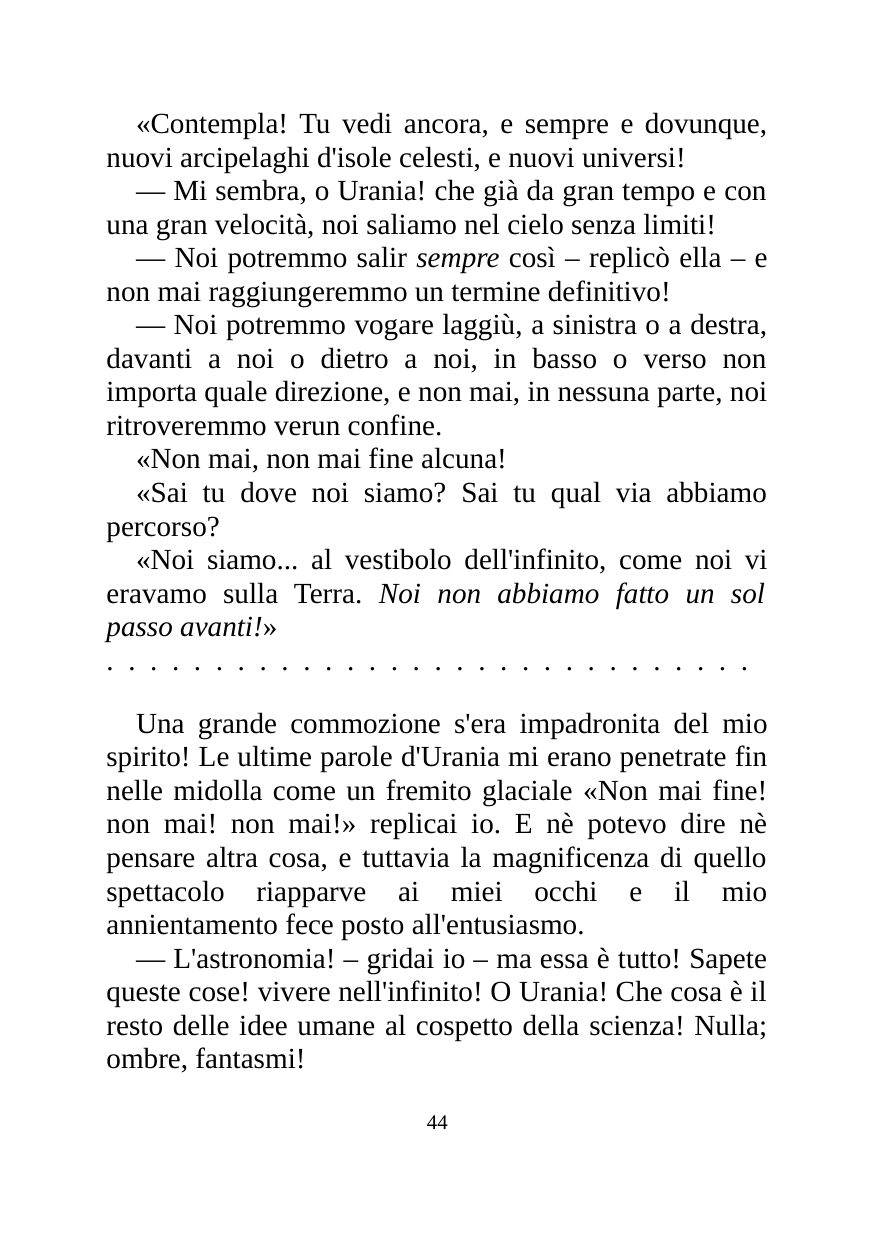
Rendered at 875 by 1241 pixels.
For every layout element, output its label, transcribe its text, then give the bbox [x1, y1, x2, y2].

text «Contempla! Tu vedi ancora, e sempre e dovunque, nuovi arcipelaghi d'isole celesti, e nuovi universi! [106, 106, 768, 173]
text — Mi sembra, o Urania! che già da gran tempo e con una gran velocità, noi saliamo nel cielo senza limiti! [106, 173, 768, 240]
text «Non mai, non mai fine alcuna! [106, 442, 768, 475]
text — Noi potremmo salir sempre così – replicò ella – e non mai raggiungeremmo un termine definitivo! [106, 240, 768, 307]
text «Sai tu dove noi siamo? Sai tu qual via abbiamo percorso? [106, 475, 768, 542]
text — L'astronomia! – gridai io – ma essa è tutto! Sapete queste cose! vivere nell'infinito! O Urania! Che cosa è il resto delle idee umane al cospetto della scienza! Nulla; ombre, fantasmi! [106, 941, 768, 1075]
text — Noi potremmo vogare laggiù, a sinistra o a destra, davanti a noi o dietro a noi, in basso o verso non importa quale direzione, e non mai, in nessuna parte, noi ritroveremmo verun confine. [106, 307, 768, 442]
text «Noi siamo... al vestibolo dell'infinito, come noi vi eravamo sulla Terra. Noi non abbiamo fatto un sol passo avanti!» [106, 542, 768, 643]
text Una grande commozione s'era impadronita del mio spirito! Le ultime parole d'Urania mi erano penetrate fin nelle midolla come un fremito glaciale «Non mai fine! non mai! non mai!» replicai io. E nè potevo dire nè pensare altra cosa, e tuttavia la magnificenza di quello spettacolo riapparve ai miei occhi e il mio annientamento fece posto all'entusiasmo. [106, 706, 768, 941]
text . . . . . . . . . . . . . . . . . . . . . . . . . . . . . . [106, 643, 768, 676]
